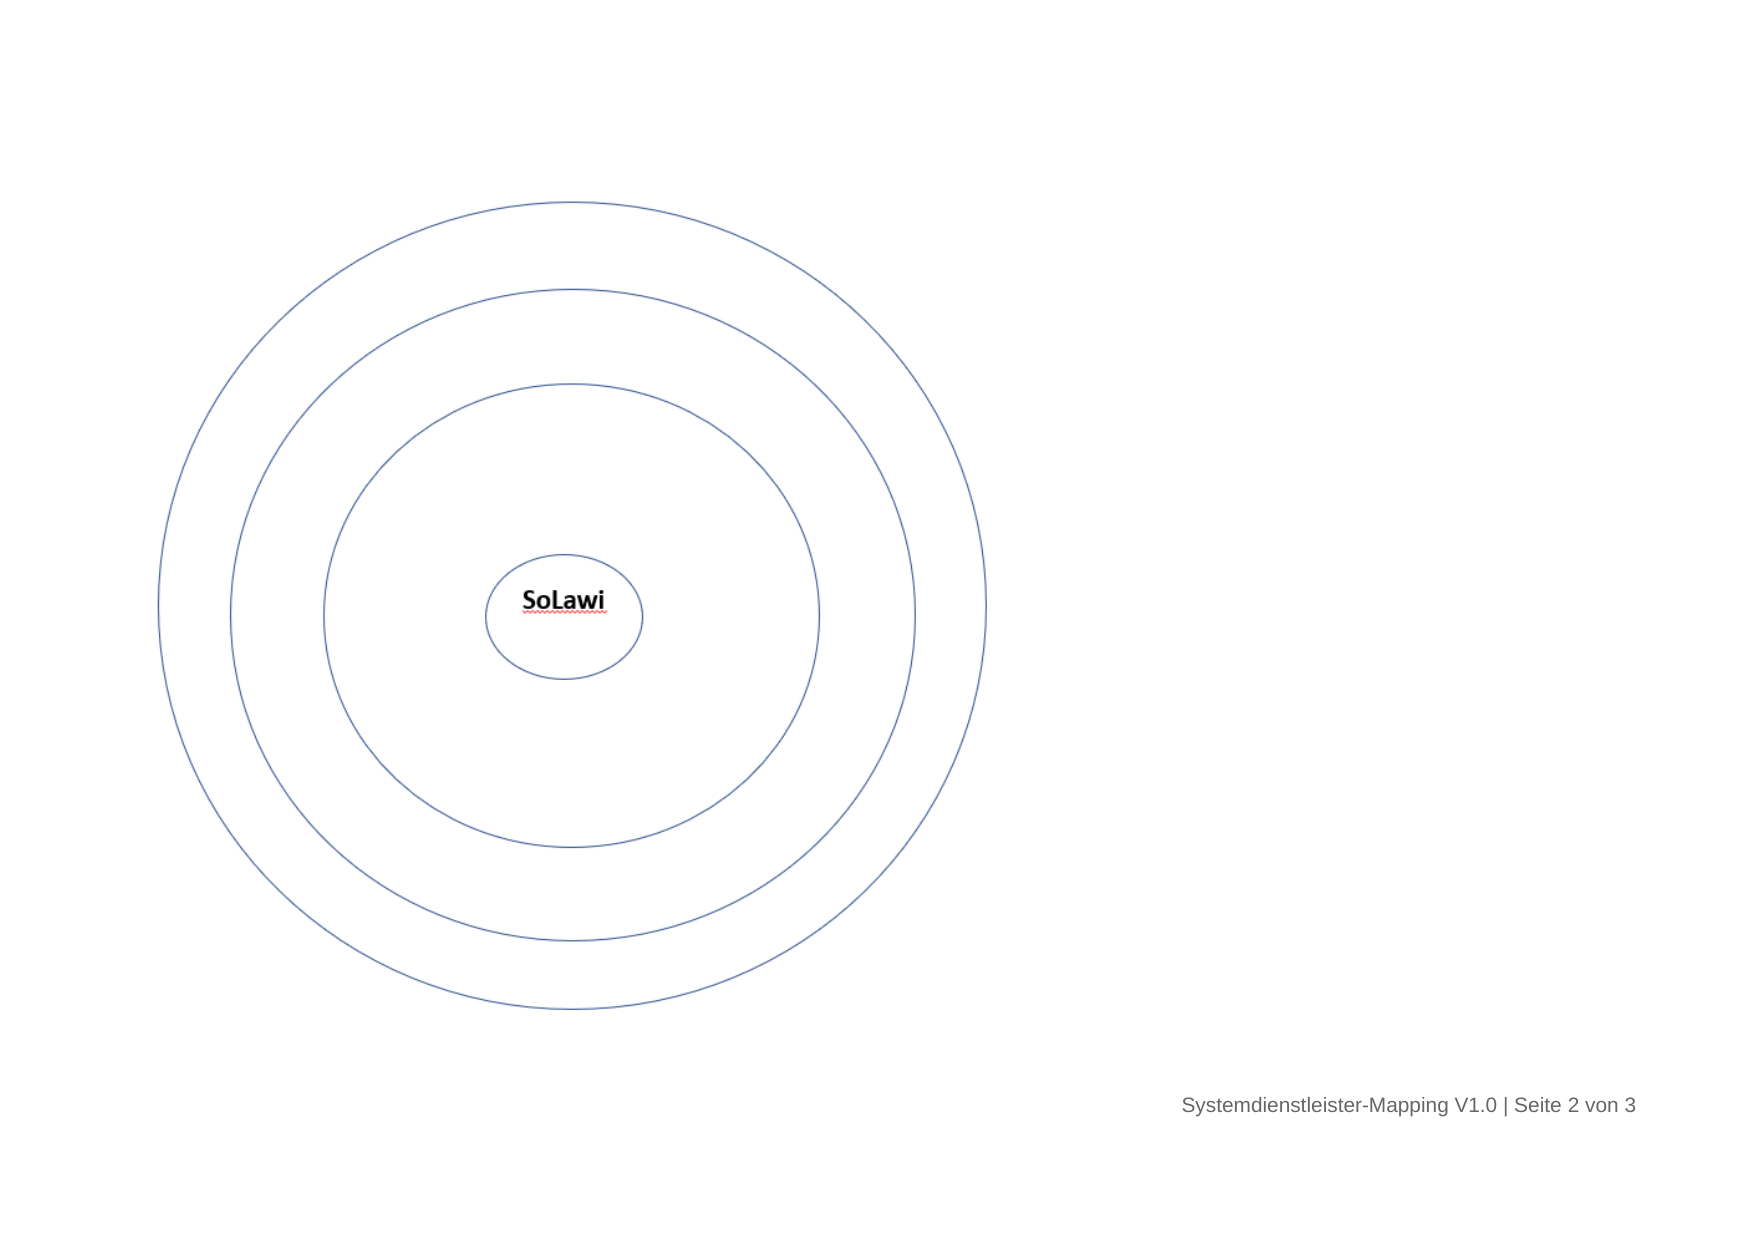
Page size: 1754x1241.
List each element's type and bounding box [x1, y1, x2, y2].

picture [138, 184, 1047, 1025]
